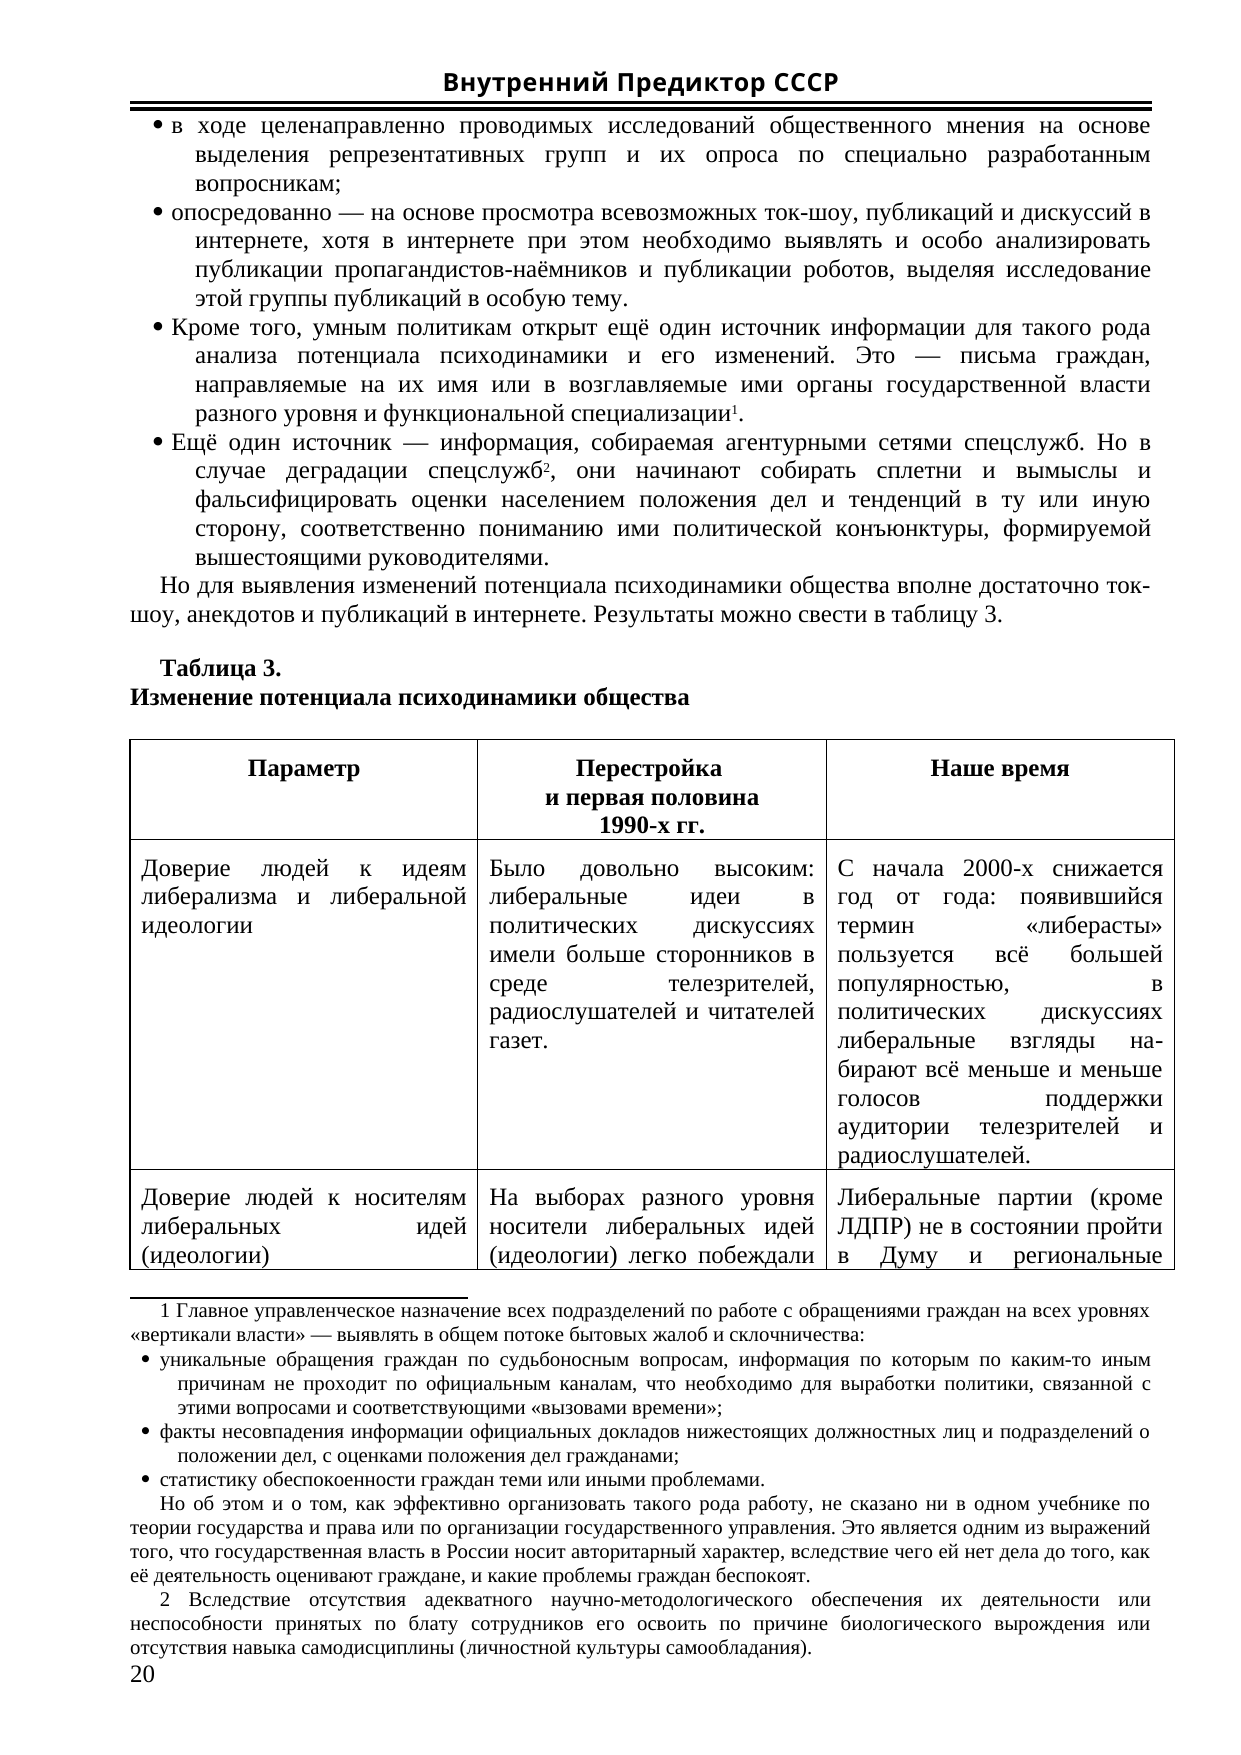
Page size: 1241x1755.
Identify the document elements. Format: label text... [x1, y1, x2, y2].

table_cell Было довольно высоким: либеральные идеи в политических дискуссиях имели больше сторонников в среде телезрителей, радиослушателей и читателей газет. [478, 840, 826, 1169]
table_cell Доверие людей к носителям либеральных идей (идеологии) [131, 1170, 477, 1269]
table_header Перестройка и первая половина 1990‑х гг. [478, 740, 826, 839]
list в ходе целенаправленно проводимых исследований общественного мнения на основе выделения репрезентативных групп и их опроса по специально разработанным вопросникам; [153, 111, 1152, 197]
table_header Параметр [131, 740, 477, 839]
list факты несовпадения информации официальных докладов нижестоящих должностных лиц и подразделений о положении дел, с оценками положения дел гражданами; [142, 1419, 1152, 1467]
list Кроме того, умным политикам открыт ещё один источник информации для такого рода анализа потенциала психодинамики и его изменений. Это — письма граждан, направляемые на их имя или в возглавляемые ими органы государственной власти разного уровня и функциональной специализации. [153, 312, 1152, 427]
table_cell Либеральные партии (кроме ЛДПР) не в состоянии пройти в Думу и региональные [827, 1170, 1174, 1269]
text Но для выявления изменений потенциала психодинамики общества вполне достаточно ток-шоу, анекдотов и публикаций в интернете. Результаты можно свести в таблицу 3. [130, 571, 1152, 628]
list статистику обеспокоенности граждан теми или иными проблемами. [142, 1467, 1152, 1491]
list Ещё один источник — информация, собираемая агентурными сетями спецслужб. Но в случае деградации спецслужб, они начинают собирать сплетни и вымыслы и фальсифицировать оценки населением положения дел и тенденций в ту или иную сторону, соответственно пониманию ими политической конъюнктуры, формируемой вышестоящими руководителями. [153, 427, 1152, 571]
list Но об этом и о том, как эффективно организовать такого рода работу, не сказано ни в одном учебнике по теории государства и права или по организации государственного управления. Это является одним из выражений того, что государственная власть в России носит авторитарный характер, вследствие чего ей нет дела до того, как её деятельность оценивают граждане, и какие проблемы граждан беспокоят. [130, 1491, 1152, 1587]
table_header Наше время [827, 740, 1174, 839]
table_cell Доверие людей к идеям либерализма и либеральной идеологии [131, 840, 477, 1169]
table_cell На выборах разного уровня носители либеральных идей (идеологии) легко побеждали [478, 1170, 826, 1269]
list уникальные обращения граждан по судьбоносным вопросам, информация по которым по каким-то иным причинам не проходит по официальным каналам, что необходимо для выработки политики, связанной с этими вопросами и соответствующими «вызовами времени»; [142, 1346, 1152, 1419]
table_cell С начала 2000‑х снижается год от года: появившийся термин «либерасты» пользуется всё большей популярностью, в политических дискуссиях либеральные взгляды на­бирают всё меньше и меньше голосов поддержки аудитории телезрителей и радиослушателей. [827, 840, 1174, 1169]
list опосредованно — на основе просмотра всевозможных ток-шоу, публикаций и дискуссий в интернете, хотя в интернете при этом необходимо выявлять и особо анализировать публикации пропагандистов-наёмников и публикации роботов, выделяя исследование этой группы публикаций в особую тему. [153, 197, 1152, 312]
text Таблица 3. Изменение потенциала психодинамики общества [130, 653, 1152, 739]
list Вследствие отсутствия адекватного научно-методологического обеспечения их деятельности или неспособности принятых по блату сотрудников его освоить по причине биологического вырождения или отсутствия навыка самодисциплины (личностной культуры самообладания). [130, 1587, 1152, 1659]
list Главное управленческое назначение всех подразделений по работе с обращениями граждан на всех уровнях «вертикали власти» — выявлять в общем потоке бытовых жалоб и склочничества: [130, 1298, 1152, 1346]
